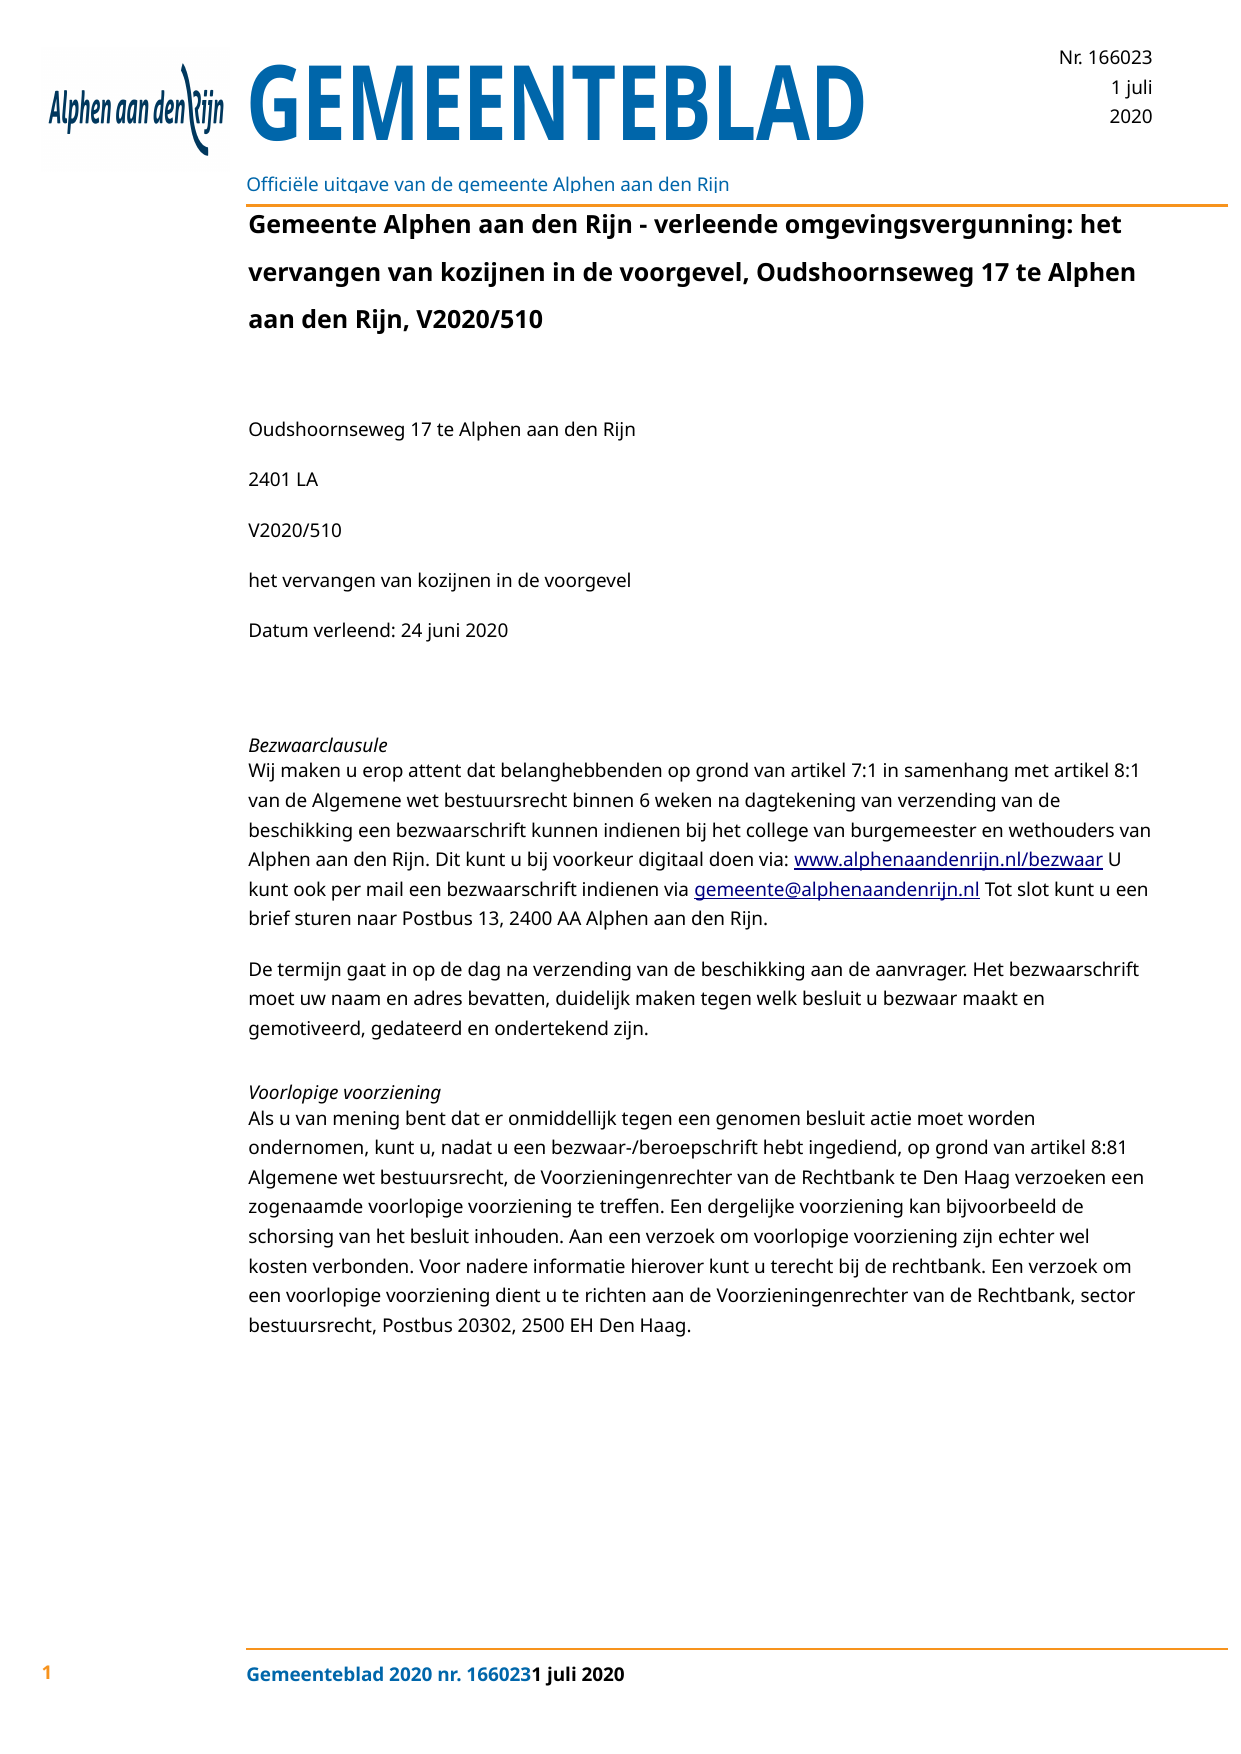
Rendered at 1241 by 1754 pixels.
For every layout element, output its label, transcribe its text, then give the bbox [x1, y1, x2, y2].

text Voorlopige voorziening [248, 1079, 1152, 1105]
text Als u van mening bent dat er onmiddellijk tegen een genomen besluit actie moet worden ondernomen, kunt u, nadat u een bezwaar-/beroepschrift hebt ingediend, op grond van artikel 8:81 Algemene wet bestuursrecht, de Voorzieningenrechter van de Rechtbank te Den Haag verzoeken een zogenaamde voorlopige voorziening te treffen. Een dergelijke voorziening kan bijvoorbeeld de schorsing van het besluit inhouden. Aan een verzoek om voorlopige voorziening zijn echter wel kosten verbonden. Voor nadere informatie hierover kunt u terecht bij de rechtbank. Een verzoek om een voorlopige voorziening dient u te richten aan de Voorzieningenrechter van de Rechtbank, sector bestuursrecht, Postbus 20302, 2500 EH Den Haag. [248, 1105, 1152, 1338]
text De termijn gaat in op de dag na verzending van de beschikking aan de aanvrager. Het bezwaarschrift moet uw naam en adres bevatten, duidelijk maken tegen welk besluit u bezwaar maakt en gemotiveerd, gedateerd en ondertekend zijn. [248, 956, 1152, 1041]
text Oudshoornseweg 17 te Alphen aan den Rijn [248, 416, 1152, 442]
text 2401 LA [248, 466, 1152, 492]
text V2020/510 [248, 517, 1152, 542]
text Gemeente Alphen aan den Rijn - verleende omgevingsvergunning: het vervangen van kozijnen in de voorgevel, Oudshoornseweg 17 te Alphen aan den Rijn, V2020/510 [248, 207, 1152, 336]
text het vervangen van kozijnen in de voorgevel [248, 567, 1152, 593]
picture [41, 47, 231, 172]
text Wij maken u erop attent dat belanghebbenden op grond van artikel 7:1 in samenhang met artikel 8:1 van de Algemene wet bestuursrecht binnen 6 weken na dagtekening van verzending van de beschikking een bezwaarschrift kunnen indienen bij het college van burgemeester en wethouders van Alphen aan den Rijn. Dit kunt u bij voorkeur digitaal doen via: www.alphenaandenrijn.nl/bezwaar U kunt ook per mail een bezwaarschrift indienen via gemeente@alphenaandenrijn.nl Tot slot kunt u een brief sturen naar Postbus 13, 2400 AA Alphen aan den Rijn. [248, 758, 1152, 931]
text Bezwaarclausule [248, 732, 1152, 758]
text Datum verleend: 24 juni 2020 [248, 618, 1152, 643]
